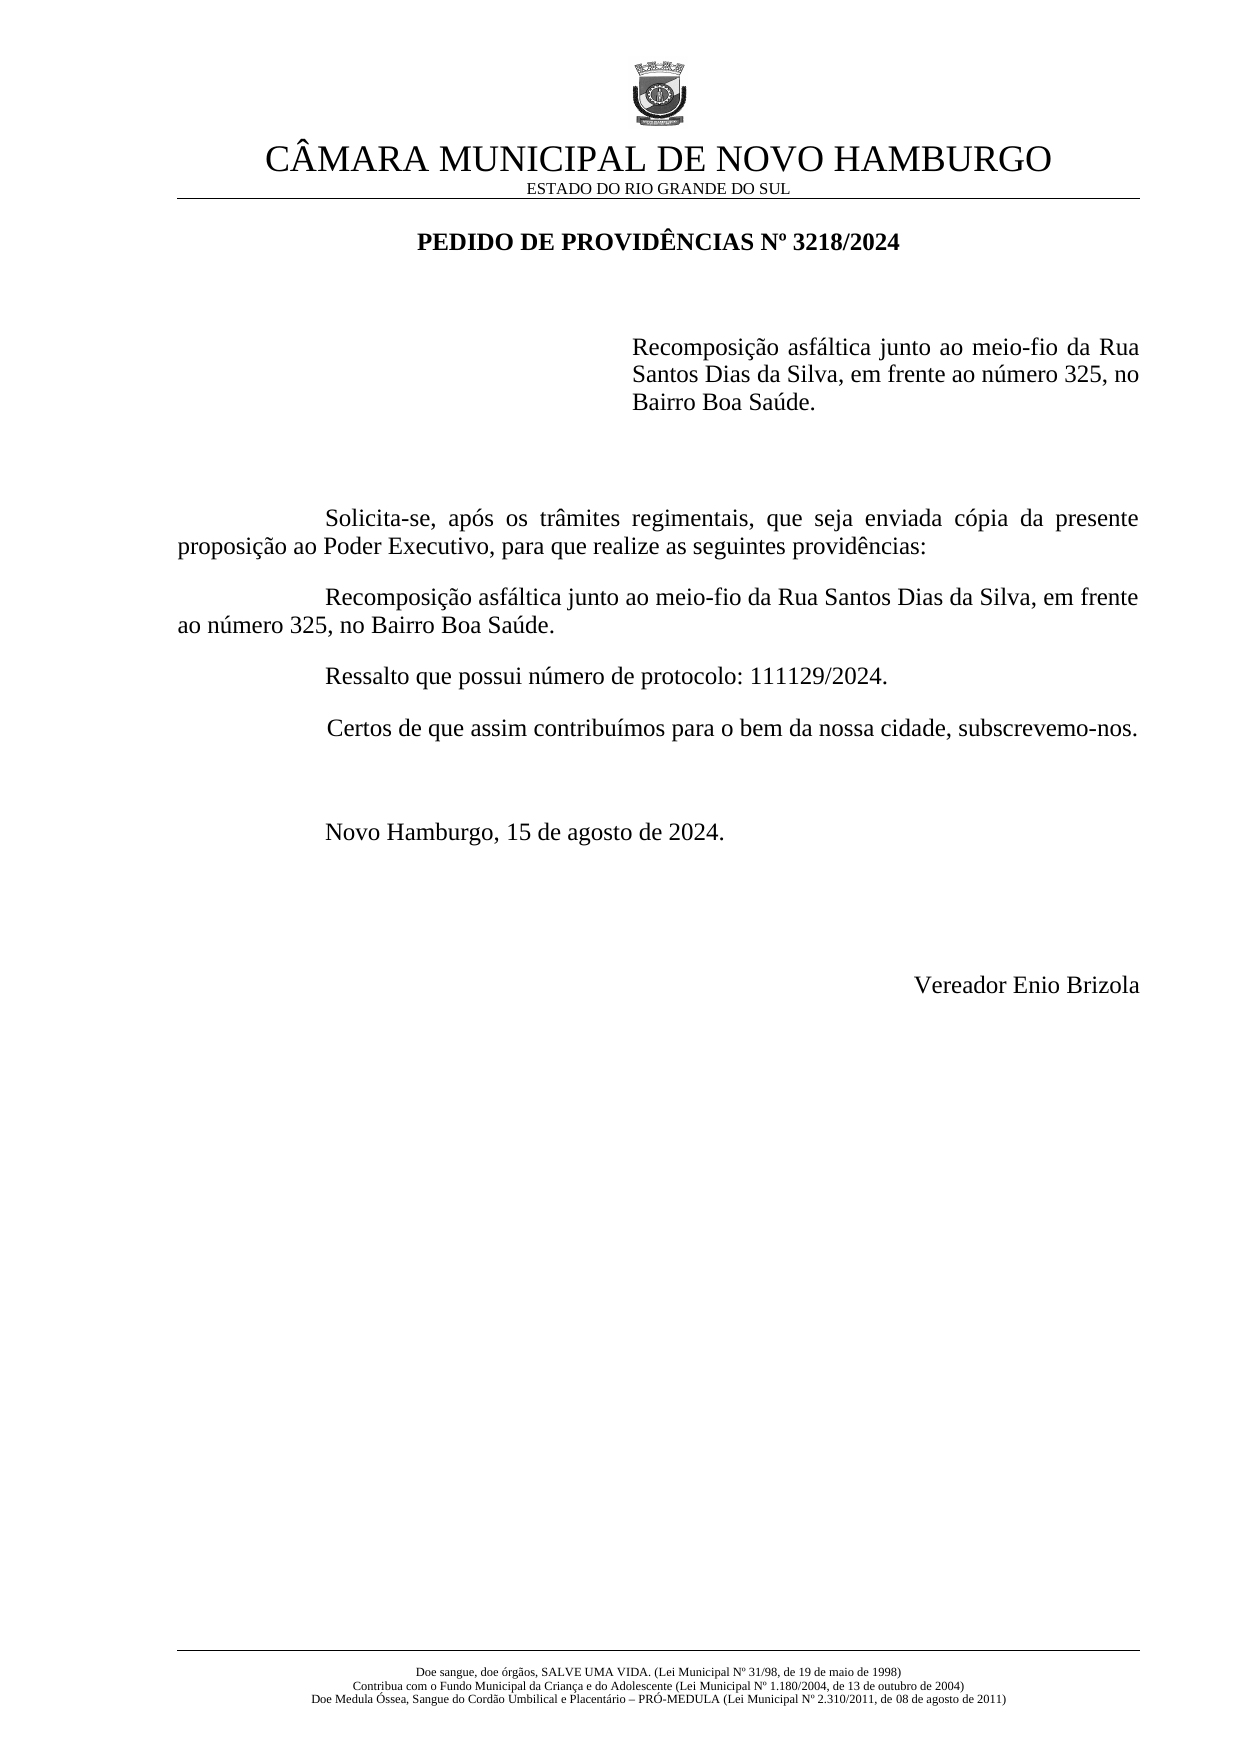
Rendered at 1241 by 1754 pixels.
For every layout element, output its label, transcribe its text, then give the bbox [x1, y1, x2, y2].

text Recomposição asfáltica junto ao meio-fio da Rua Santos Dias da Silva, em frente ao número 325, no Bairro Boa Saúde. [177, 583, 1140, 639]
text Solicita-se, após os trâmites regimentais, que seja enviada cópia da presente proposição ao Poder Executivo, para que realize as seguintes providências: [177, 504, 1140, 560]
text Recomposição asfáltica junto ao meio-fio da Rua Santos Dias da Silva, em frente ao número 325, no Bairro Boa Saúde. [632, 333, 1140, 416]
text Certos de que assim contribuímos para o bem da nossa cidade, subscrevemo-nos. [177, 714, 1140, 741]
text PEDIDO DE PROVIDÊNCIAS Nº 3218/2024 [177, 228, 1140, 256]
text Vereador Enio Brizola [177, 971, 1140, 999]
text Novo Hamburgo, 15 de agosto de 2024. [177, 818, 1140, 845]
text Ressalto que possui número de protocolo: 111129/2024. [177, 662, 1140, 690]
